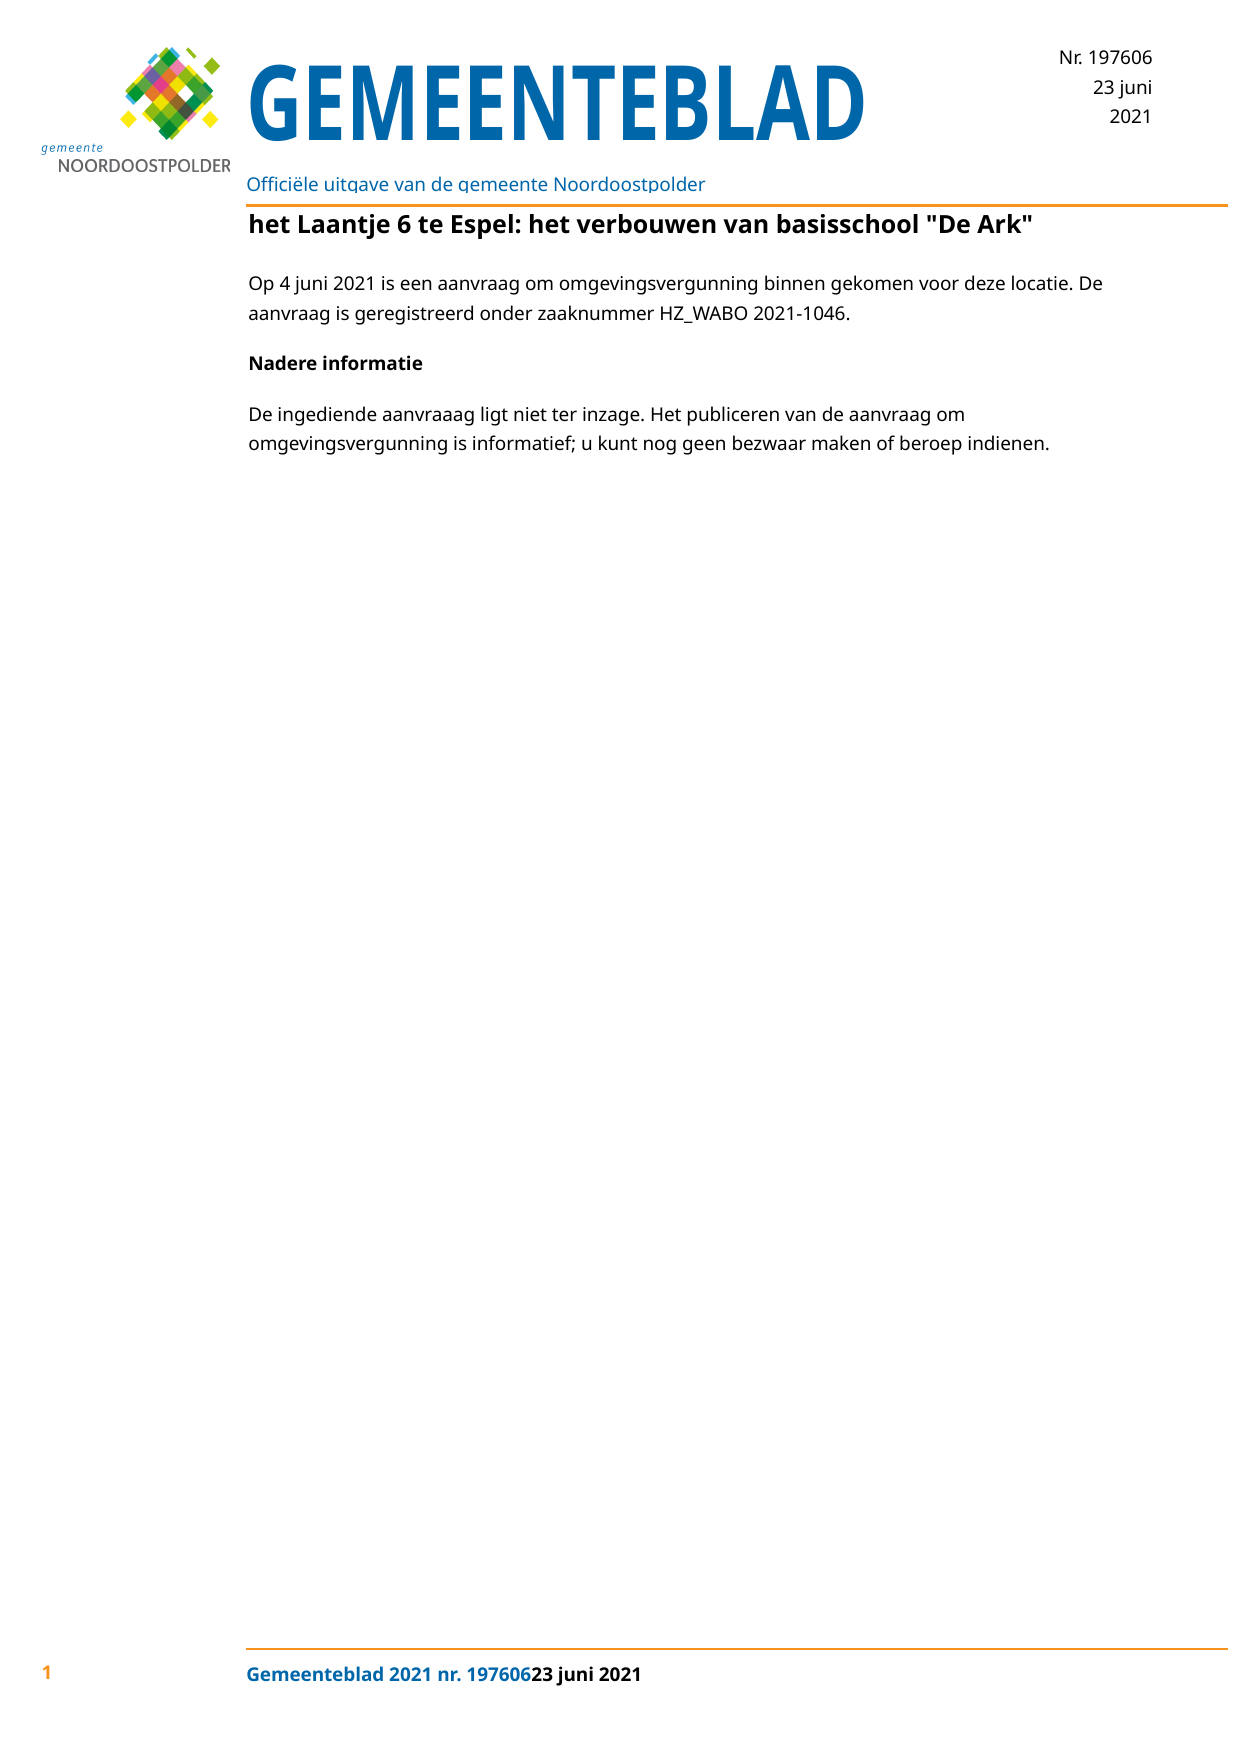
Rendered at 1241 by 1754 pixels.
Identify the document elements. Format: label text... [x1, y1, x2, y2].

text Nadere informatie [248, 350, 1152, 376]
text Op 4 juni 2021 is een aanvraag om omgevingsvergunning binnen gekomen voor deze locatie. De aanvraag is geregistreerd onder zaaknummer HZ_WABO 2021-1046. [248, 270, 1152, 326]
text De ingediende aanvraaag ligt niet ter inzage. Het publiceren van de aanvraag om omgevingsvergunning is informatief; u kunt nog geen bezwaar maken of beroep indienen. [248, 401, 1152, 456]
picture [41, 47, 231, 172]
text het Laantje 6 te Espel: het verbouwen van basisschool "De Ark" [248, 207, 1152, 241]
